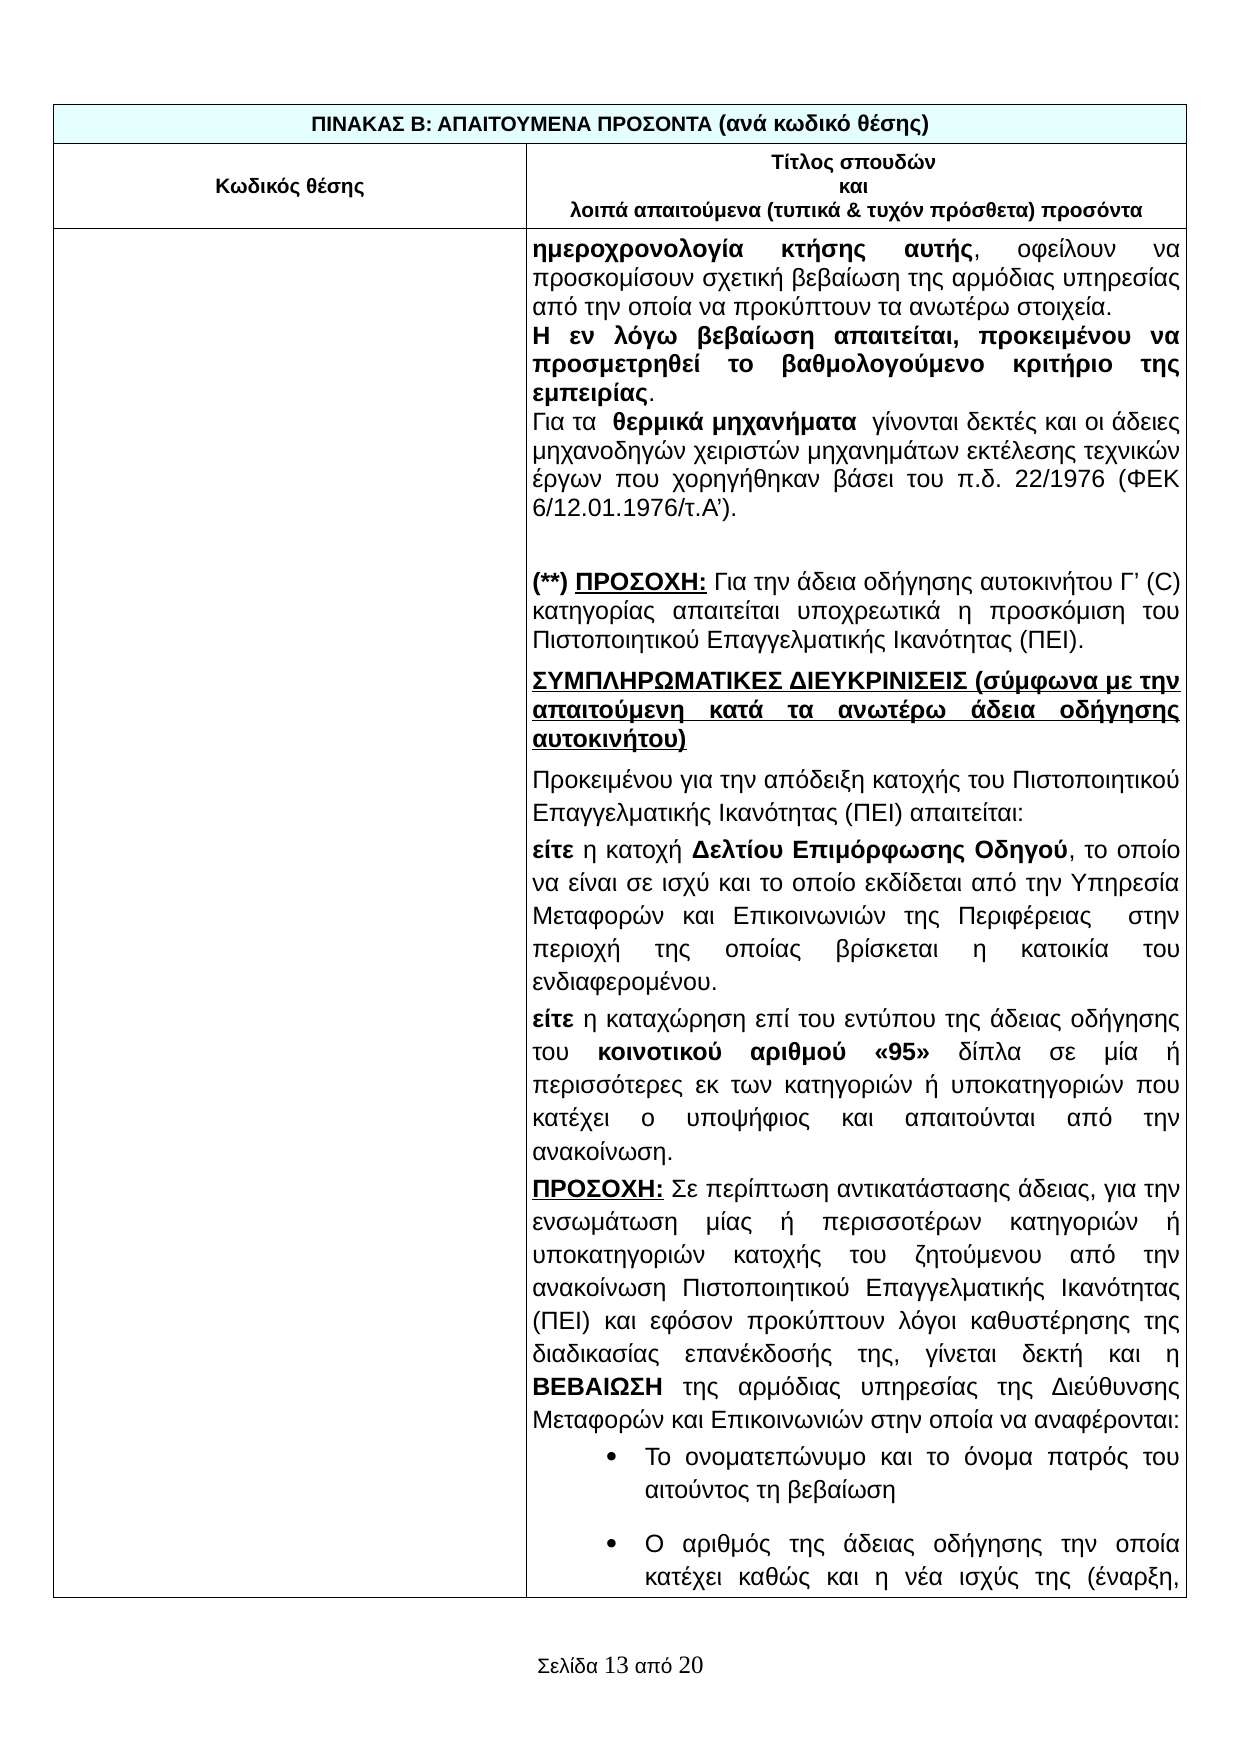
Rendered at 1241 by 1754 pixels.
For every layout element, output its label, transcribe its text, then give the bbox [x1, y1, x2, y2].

table_header ΠΙΝΑΚΑΣ Β: ΑΠΑΙΤΟΥΜΕΝΑ ΠΡΟΣΟΝΤΑ (ανά κωδικό θέσης) [54, 105, 1186, 143]
table_cell ΚΥΡΙΑ ΠΡΟΣΟΝΤΑ α) Άδεια μηχανοδηγού-χειριστή μηχανημάτων εκτέλεσης τεχνικών έργων ομάδας Ι΄ τάξης Β΄ ή άδεια χειριστή μηχανημάτων έργου (Μ.Ε.) ομάδας Α ειδικότητας 4 του Π.Δ. 113/2012 για τα Μ.Ε. 4.7 της κατάταξης του άρθρου 2 της υπ’ αριθμ. οικ. 1032/166/Φ.Γ. 9.6.4 (Η)/5.3.2013 απόφασης του αρμόδιου Υφυπουργού, όπως τροποποιήθηκε - συμπληρώθηκε και ισχύει (*), β) Επαγγελματική άδεια οδήγησης αυτοκινήτου Γ (C) κατηγορίας, γ) Πιστοποιητικό Επαγγελματικής Ικανότητας (ΠΕΙ) (**), δ) Ο ομώνυμος ή αντίστοιχος τίτλος ΙΕΚ ή Τεχνικού Επαγγελματικού Εκπαιδευτηρίου Α΄ ή Β' κύκλου σπουδών ή Ενιαίου Πολυκλαδικού Λυκείου ή Τεχνικού Επαγγελματικού Λυκείου ή Τεχνικών Επαγγελματικών Σχολών Δευτεροβάθμιας Εκπαίδευσης ή Σχολών Μαθητείας του ΟΑΕΔ του Ν.1346/83 ή άλλος ισότιμος τίτλος σχολικών μονάδων της ημεδαπής ή αλλοδαπής, αντίστοιχης ειδικότητας. Γίνεται επίσης δεκτός οποιοσδήποτε τίτλος ΙΕΚ ή δευτεροβάθμιας εκπαίδευσης ή άλλος ισότιμος και αντίστοιχος τίτλος σχολικών μονάδων της ημεδαπής ή αλλοδαπής υπό την προϋπόθεση ότι ο υποψήφιος υποβάλει βεβαίωση της αρμόδιας για την έκδοση της άδειας υπηρεσίας, ότι η ανωτέρω άδεια μηχανοδηγού -χειριστή χορηγήθηκε βάσει του συγκεκριμένου τίτλου είτε αυτοτελώς είτε με συνυπολογισμό και εμπειρίας. ΠΡΟΣΟΝΤΑ Α΄ ΕΠΙΚΟΥΡΙΑΣ: (Εφόσον η θέση δεν καλυφθεί από υποψήφιο με τα ανωτέρω προσόντα) α) Άδεια μηχανοδηγού-χειριστή μηχανημάτων εκτέλεσης τεχνικών έργων ομάδας Ι΄ τάξης Β΄ ή άδεια χειριστή μηχανημάτων έργου (Μ.Ε.) ομάδας Α΄ ειδικότητας 4 του Π.Δ. 113/2012 για τα Μ.Ε. 4.7 της κατάταξης του άρθρου 2 της υπ’ αριθμ. οικ. 1032/166/Φ.Γ. 9.6.4 (Η)/5.3.2013 απόφασης του αρμόδιου Υφυπουργού, όπως τροποποιήθηκε - συμπληρώθηκε και ισχύει (*), β) Επαγγελματική άδεια οδήγησης αυτοκινήτου Γ (C) κατηγορίας, γ) Πιστοποιητικό Επαγγελματικής Ικανότητας (ΠΕΙ) (**), δ) Ο ομώνυμος ή αντίστοιχος, απολυτήριος τίτλος αναγνωρισμένης κατώτερης τεχνικής σχολής της ημεδαπής ή ισότιμος και αντίστοιχος τίτλος σχολής της αλλοδαπής. Γίνεται επίσης δεκτός οποιοσδήποτε τίτλος αναγνωρισμένης κατώτερης τεχνικής σχολής της ημεδαπής ή αλλοδαπής, υπό την προϋπόθεση ότι ο υποψήφιος υποβάλει βεβαίωση της αρμόδιας για την έκδοση της άδειας υπηρεσίας, ότι η ανωτέρω άδεια μηχανοδηγού- χειριστή χορηγήθηκε βάσει του συγκεκριμένου τίτλου είτε αυτοτελώς είτε με συνυπολογισμό και εμπειρίας. ΠΡΟΣΟΝΤΑ Β΄ ΕΠΙΚΟΥΡΙΑΣ: (Εφόσον η θέση δεν καλυφθεί από υποψήφιο με τα ανωτέρω προσόντα) α) Άδεια μηχανοδηγού-χειριστή μηχανημάτων εκτέλεσης τεχνικών έργων ομάδας Ι΄ τάξης Β΄ ή άδεια χειριστή μηχανημάτων έργου (Μ.Ε.) ομάδας Α΄ ειδικότητας 4 του Π.Δ. 113/2012 για τα Μ.Ε. 4.7 της κατάταξης του άρθρου 2 της υπ’ αριθμ. οικ. 1032/166/Φ.Γ. 9.6.4 (Η)/5.3.2013 απόφασης του αρμόδιου Υφυπουργού, όπως τροποποιήθηκε - συμπληρώθηκε και ισχύει (*), β) Επαγγελματική άδεια οδήγησης αυτοκινήτου Γ (C) κατηγορίας, γ) Πιστοποιητικό Επαγγελματικής Ικανότητας (ΠΕΙ) (**), δ) Απολυτήριος τίτλος τουλάχιστον Υποχρεωτικής Εκπαίδευσης (δηλ. απολυτήριο τριταξίου γυμνασίου ή για υποψηφίους που έχουν αποφοιτήσει μέχρι και το 1980 απολυτήριο Δημοτικού Σχολείου), ή ισοδύναμος απολυτήριος τίτλος κατώτερης Τεχνικής Σχολής του Ν.Δ. 580/1970 ή απολυτήριος τίτλος Εργαστηρίων Ειδικής Επαγγελματικής Εκπαίδευσης και Κατάρτισης, του άρθρου 1 του Ν. 2817/2000 της ημεδαπής ή άλλος ισότιμος τίτλος της αλλοδαπής και αντίστοιχη εμπειρία τουλάχιστον τριών (3) ετών, μετά την απόκτηση της παραπάνω άδειας μηχανοδηγού-χειριστή (*). ΠΡΟΣΟΝΤΑ Γ΄ ΕΠΙΚΟΥΡΙΑΣ: (Εφόσον η θέση δεν καλυφθεί από υποψήφιο με τα ανωτέρω προσόντα) α) Άδεια μηχανοδηγού-χειριστή μηχανημάτων εκτέλεσης τεχνικών έργων ομάδας Ι΄ τάξης Β΄ ή άδεια χειριστή μηχανημάτων έργου (Μ.Ε.) ομάδας Α΄ ειδικότητας 4 του Π.Δ. 113/2012 για τα Μ.Ε. 4.7 της κατάταξης του άρθρου 2 της υπ’ αριθμ. οικ. 1032/166/Φ.Γ. 9.6.4 (Η)/5.3.2013 απόφασης του αρμόδιου Υφυπουργού, όπως τροποποιήθηκε - συμπληρώθηκε και ισχύει (*), β) Επαγγελματική άδεια οδήγησης αυτοκινήτου Γ (C) κατηγορίας, γ) Πιστοποιητικό Επαγγελματικής Ικανότητας (ΠΕΙ) (**), δ)Απολυτήριος τίτλος τουλάχιστον Υποχρεωτικής Εκπαίδευσης (δηλ. απολυτήριο τριταξίου γυμνασίου ή για υποψηφίους που έχουν αποφοιτήσει μέχρι και το 1980 απολυτήριο Δημοτικού Σχολείου),ή ισοδύναμος απολυτήριος τίτλος κατώτερης Τεχνικής Σχολής του Ν.Δ. 580/1970 ή απολυτήριος τίτλος Εργαστηρίων Ειδικής Επαγγελματικής Εκπαίδευσης και Κατάρτισης, του άρθρου 1 του Ν. 2817/2000 της ημεδαπής ή άλλος ισότιμος τίτλος της αλλοδαπής και αντίστοιχη εμπειρία τουλάχιστον έξι (6) μηνών, μετά την απόκτηση της παραπάνω άδειας μηχανοδηγού-χειριστή (*). ΕΠΙΣΗΜΑΝΣΕΙΣ: (*) Υποψήφιοι που κατείχαν άδεια την οποία αντικατέστησαν βάσει του π.δ.113/2012, εφόσον στην νέα αυτή άδεια δεν αναγράφεται η αρχική άδεια και η ημεροχρονολογία κτήσης αυτής, οφείλουν να προσκομίσουν σχετική βεβαίωση της αρμόδιας υπηρεσίας από την οποία να προκύπτουν τα ανωτέρω στοιχεία. Η εν λόγω βεβαίωση απαιτείται, προκειμένου να προσμετρηθεί το βαθμολογούμενο κριτήριο της εμπειρίας. Για τα θερμικά μηχανήματα γίνονται δεκτές και οι άδειες μηχανοδηγών χειριστών μηχανημάτων εκτέλεσης τεχνικών έργων που χορηγήθηκαν βάσει του π.δ. 22/1976 (ΦΕΚ 6/12.01.1976/τ.Α’). (**) ΠΡΟΣΟΧΗ: Για την άδεια οδήγησης αυτοκινήτου Γ’ (C) κατηγορίας απαιτείται υποχρεωτικά η προσκόμιση του Πιστοποιητικού Επαγγελματικής Ικανότητας (ΠΕΙ). ΣΥΜΠΛΗΡΩΜΑΤΙΚΕΣ ΔΙΕΥΚΡΙΝΙΣΕΙΣ (σύμφωνα με την απαιτούμενη κατά τα ανωτέρω άδεια οδήγησης αυτοκινήτου) Προκειμένου για την απόδειξη κατοχής του Πιστοποιητικού Επαγγελματικής Ικανότητας (ΠΕΙ) απαιτείται: είτε η κατοχή Δελτίου Επιμόρφωσης Οδηγού, το οποίο να είναι σε ισχύ και το οποίο εκδίδεται από την Υπηρεσία Μεταφορών και Επικοινωνιών της Περιφέρειας στην περιοχή της οποίας βρίσκεται η κατοικία του ενδιαφερομένου. είτε η καταχώρηση επί του εντύπου της άδειας οδήγησης του κοινοτικού αριθμού «95» δίπλα σε μία ή περισσότερες εκ των κατηγοριών ή υποκατηγοριών που κατέχει ο υποψήφιος και απαιτούνται από την ανακοίνωση. ΠΡΟΣΟΧΗ: Σε περίπτωση αντικατάστασης άδειας, για την ενσωμάτωση μίας ή περισσοτέρων κατηγοριών ή υποκατηγοριών κατοχής του ζητούμενου από την ανακοίνωση Πιστοποιητικού Επαγγελματικής Ικανότητας (ΠΕΙ) και εφόσον προκύπτουν λόγοι καθυστέρησης της διαδικασίας επανέκδοσής της, γίνεται δεκτή και η ΒΕΒΑΙΩΣΗ της αρμόδιας υπηρεσίας της Διεύθυνσης Μεταφορών και Επικοινωνιών στην οποία να αναφέρονται: Το ονοματεπώνυμο και το όνομα πατρός του αιτούντος τη βεβαίωση Ο αριθμός της άδειας οδήγησης την οποία κατέχει καθώς και η νέα ισχύς της (έναρξη, λήξη) Η κατηγορία ή υποκατηγορία ΠΕΙ που του έχει χορηγηθεί και απαιτείται από την ανακοίνωση, καθώς και η ισχύς του (έναρξη - λήξη) και να επιβεβαιώνεται ότι η άδεια βρίσκεται σε διαδικασία επανέκδοσής της, λόγω ενσωμάτωσης κατηγορίας ή υποκατηγορίας ΠΕΙ. Αυτονόητο είναι ότι οι υποψήφιοι πρέπει να προσκομίσουν οπωσδήποτε την απαιτούμενη από την ανακοίνωση άδεια οδήγησης. ΕΠΙΣΗΜΑΝΣΗ: Σε περίπτωση που η υπηρεσία Μεταφορών και Επικοινωνιών της οικείας Περιφερειακής Ενότητας δεν έχει προχωρήσει στη συγκρότηση επιτροπής για τις εξετάσεις του ανωτέρω πιστοποιητικού (ΠΕΙ), ο υποψήφιος προκειμένου να γίνει δεκτός για τη θέση του ΟΔΗΓΟΥ της συγκεκριμένης ανακοίνωσης, πρέπει να προσκομίσει απαραιτήτως σχετικό έγγραφο της υπηρεσίας αυτής, στο οποίο να αναφέρεται η αδυναμία έκδοσης του ανωτέρω πιστοποιητικού εξ’ αφορμής της μη συγκρότησης της εν λόγω επιτροπής. Για τις άδειες οδήγησης αυτοκινήτων, όταν δεν προκύπτει η ημερομηνία της αρχικής κτήσης, της κατά την ανακοίνωση απαιτούμενης άδειας, αλλά μόνο η ημερομηνία λήξης της άδειας ή τυχόν πρόσφατης θεώρησης, πρέπει οι υποψήφιοι να συνυποβάλουν και σχετική βεβαίωση της οικείας υπηρεσίας Μεταφορών και Επικοινωνιών. Σε περίπτωση αδυναμίας της αρμόδιας υπηρεσίας να χορηγήσει τη βεβαίωση αυτή, λόγω καταστροφής ή φθοράς των αρχείων της, αρκεί : η προσκόμιση της βεβαίωσης της υπηρεσίας αυτής στην οποία να αναφέρεται ο λόγος αδυναμίας καθώς και η προσκόμιση Υπεύθυνης Δήλωσης κατά το άρθρο 8 του ν.1599/1986 του υποψηφίου στην οποία να δηλώνει την ακριβή ημερομηνία αρχικής κτήσης της κατηγορίας επαγγελματικής άδειας οδήγησης που ζητείται από την προκήρυξη. Στην περίπτωση που οι υποψήφιοι είναι κάτοχοι επαγγελματικής άδειας οδήγησης αλλοδαπής, για να γίνουν δεκτοί πρέπει να προσκομίσουν βεβαίωση της αρμόδιας υπηρεσίας «περί ισοδυναμίας και αντιστοιχίας της άδειας οδήγησης αλλοδαπής με τις επαγγελματικές άδειες οδήγησης ημεδαπής». [527, 229, 1186, 1597]
table_cell [54, 229, 526, 1597]
table_cell Κωδικός θέσης [54, 144, 526, 227]
table_cell Τίτλος σπουδών και λοιπά απαιτούμενα (τυπικά & τυχόν πρόσθετα) προσόντα [527, 144, 1186, 227]
